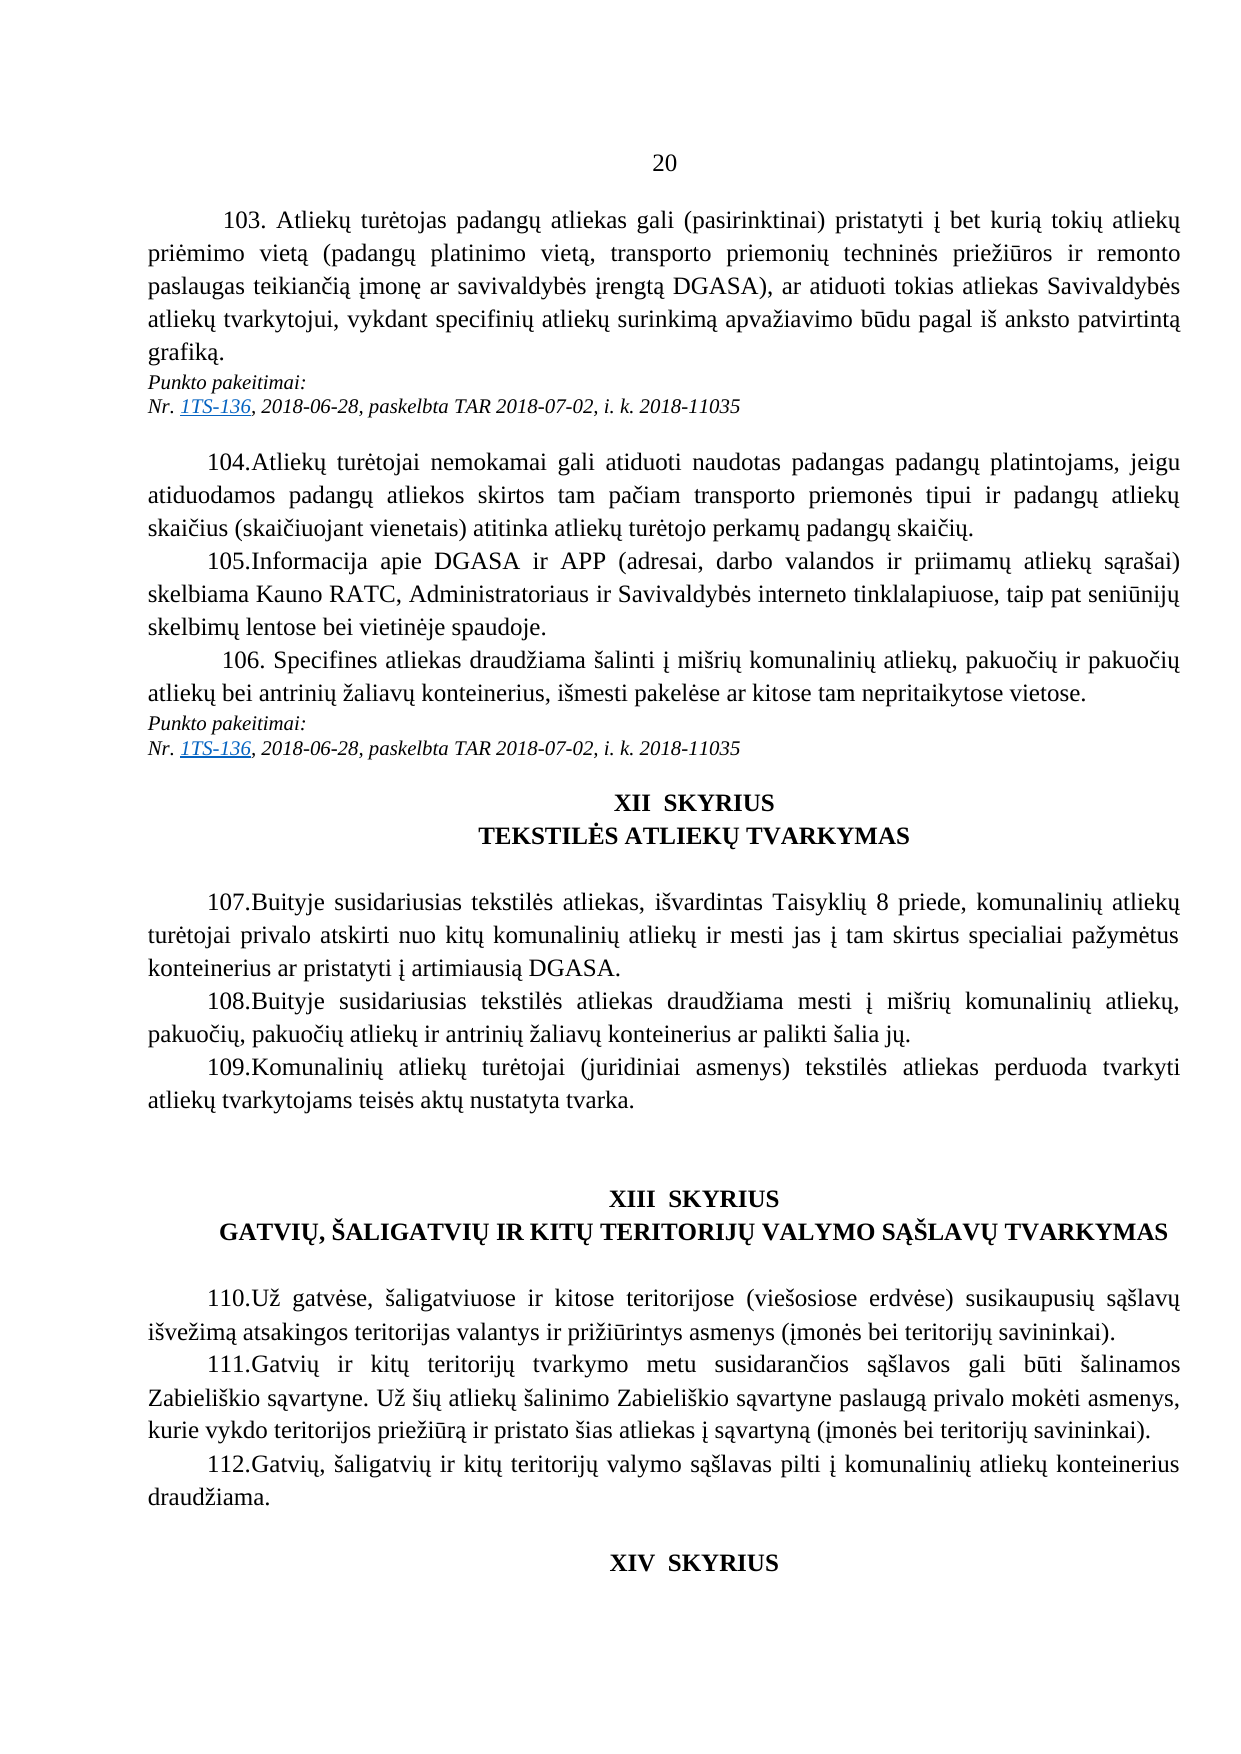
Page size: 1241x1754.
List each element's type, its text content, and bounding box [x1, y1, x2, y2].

text TEKSTILĖS ATLIEKŲ TVARKYMAS [207, 821, 1181, 850]
text 112. Gatvių, šaligatvių ir kitų teritorijų valymo sąšlavas pilti į komunalinių atliekų konteinerius draudžiama. [148, 1449, 1181, 1510]
text 109. Komunalinių atliekų turėtojai (juridiniai asmenys) tekstilės atliekas perduoda tvarkyti atliekų tvarkytojams teisės aktų nustatyta tvarka. [148, 1052, 1181, 1114]
text Punkto pakeitimai: [148, 370, 1181, 394]
text 107. Buityje susidariusias tekstilės atliekas, išvardintas Taisyklių 8 priede, komunalinių atliekų turėtojai privalo atskirti nuo kitų komunalinių atliekų ir mesti jas į tam skirtus specialiai pažymėtus konteinerius ar pristatyti į artimiausią DGASA. [148, 887, 1181, 982]
text Nr. 1TS-136, 2018-06-28, paskelbta TAR 2018-07-02, i. k. 2018-11035 [148, 735, 1181, 759]
text 111. Gatvių ir kitų teritorijų tvarkymo metu susidarančios sąšlavos gali būti šalinamos Zabieliškio sąvartyne. Už šių atliekų šalinimo Zabieliškio sąvartyne paslaugą privalo mokėti asmenys, kurie vykdo teritorijos priežiūrą ir pristato šias atliekas į sąvartyną (įmonės bei teritorijų savininkai). [148, 1349, 1181, 1444]
text Punkto pakeitimai: [148, 711, 1181, 735]
text 106. Specifines atliekas draudžiama šalinti į mišrių komunalinių atliekų, pakuočių ir pakuočių atliekų bei antrinių žaliavų konteinerius, išmesti pakelėse ar kitose tam nepritaikytose vietose. [148, 645, 1181, 707]
text XIII SKYRIUS [207, 1184, 1181, 1213]
text XIV SKYRIUS [207, 1548, 1181, 1576]
text 108. Buityje susidariusias tekstilės atliekas draudžiama mesti į mišrių komunalinių atliekų, pakuočių, pakuočių atliekų ir antrinių žaliavų konteinerius ar palikti šalia jų. [148, 986, 1181, 1048]
text 105. Informacija apie DGASA ir APP (adresai, darbo valandos ir priimamų atliekų sąrašai) skelbiama Kauno RATC, Administratoriaus ir Savivaldybės interneto tinklalapiuose, taip pat seniūnijų skelbimų lentose bei vietinėje spaudoje. [148, 546, 1181, 641]
text GATVIŲ, ŠALIGATVIŲ IR KITŲ TERITORIJŲ VALYMO SĄŠLAVŲ TVARKYMAS [207, 1217, 1181, 1246]
text Nr. 1TS-136, 2018-06-28, paskelbta TAR 2018-07-02, i. k. 2018-11035 [148, 394, 1181, 418]
text XII SKYRIUS [207, 788, 1181, 817]
text 104. Atliekų turėtojai nemokamai gali atiduoti naudotas padangas padangų platintojams, jeigu atiduodamos padangų atliekos skirtos tam pačiam transporto priemonės tipui ir padangų atliekų skaičius (skaičiuojant vienetais) atitinka atliekų turėtojo perkamų padangų skaičių. [148, 447, 1181, 542]
text 103. Atliekų turėtojas padangų atliekas gali (pasirinktinai) pristatyti į bet kurią tokių atliekų priėmimo vietą (padangų platinimo vietą, transporto priemonių techninės priežiūros ir remonto paslaugas teikiančią įmonę ar savivaldybės įrengtą DGASA), ar atiduoti tokias atliekas Savivaldybės atliekų tvarkytojui, vykdant specifinių atliekų surinkimą apvažiavimo būdu pagal iš anksto patvirtintą grafiką. [148, 205, 1181, 366]
text 110. Už gatvėse, šaligatviuose ir kitose teritorijose (viešosiose erdvėse) susikaupusių sąšlavų išvežimą atsakingos teritorijas valantys ir prižiūrintys asmenys (įmonės bei teritorijų savininkai). [148, 1283, 1181, 1345]
